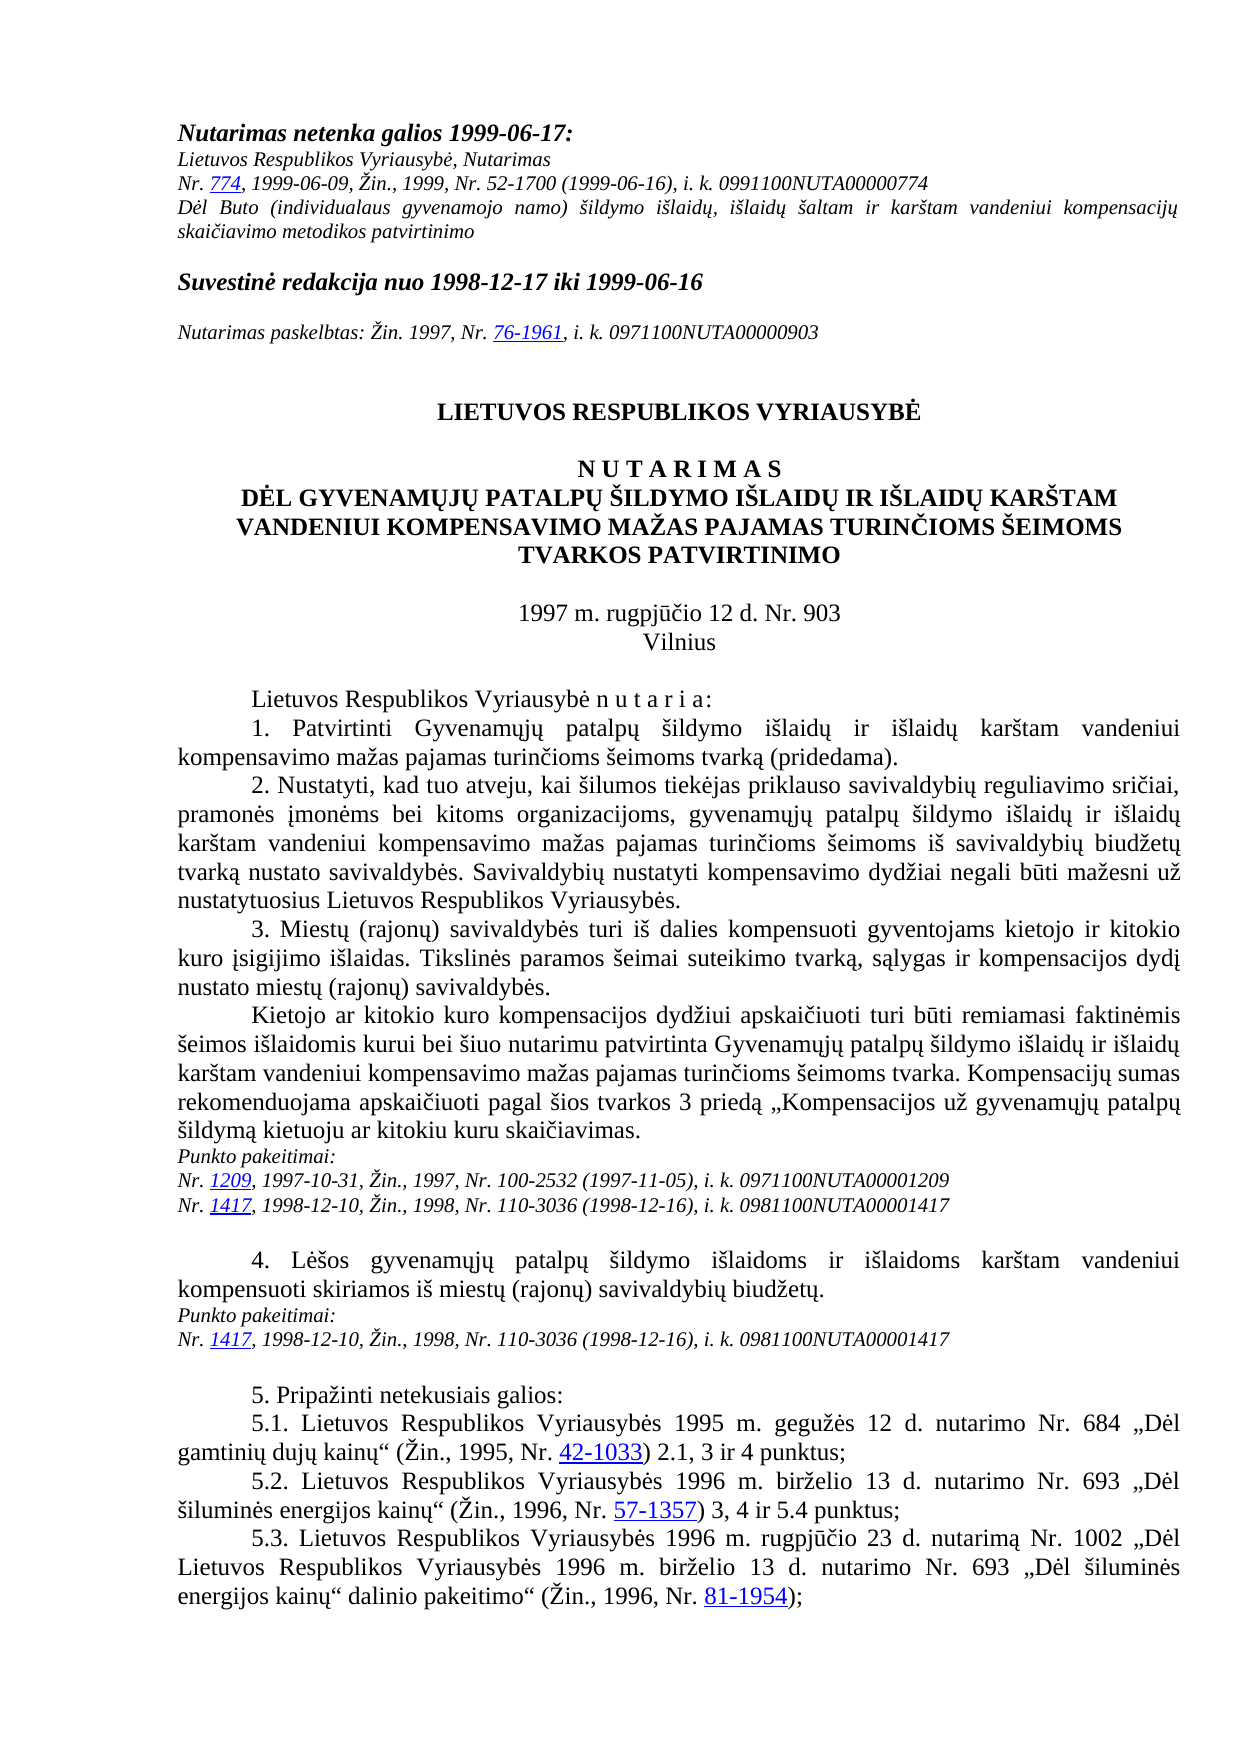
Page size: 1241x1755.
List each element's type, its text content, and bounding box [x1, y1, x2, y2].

text Nutarimas paskelbtas: Žin. 1997, Nr. 76-1961, i. k. 0971100NUTA00000903 [177, 320, 1181, 344]
text Nr. 1209, 1997-10-31, Žin., 1997, Nr. 100-2532 (1997-11-05), i. k. 0971100NUTA00001209 [177, 1168, 1181, 1192]
text 4. Lėšos gyvenamųjų patalpų šildymo išlaidoms ir išlaidoms karštam vandeniui kompensuoti skiriamos iš miestų (rajonų) savivaldybių biudžetų. [177, 1245, 1181, 1303]
text 5. Pripažinti netekusiais galios: [177, 1380, 1181, 1408]
text Lietuvos Respublikos Vyriausybė nutaria: [177, 684, 1181, 713]
text Lietuvos Respublikos Vyriausybė, Nutarimas [177, 147, 1181, 171]
text 3. Miestų (rajonų) savivaldybės turi iš dalies kompensuoti gyventojams kietojo ir kitokio kuro įsigijimo išlaidas. Tikslinės paramos šeimai suteikimo tvarką, sąlygas ir kompensacijos dydį nustato miestų (rajonų) savivaldybės. [177, 914, 1181, 1001]
text Punkto pakeitimai: [177, 1144, 1181, 1168]
text Nutarimas netenka galios 1999-06-17: [177, 118, 1181, 147]
text 1. Patvirtinti Gyvenamųjų patalpų šildymo išlaidų ir išlaidų karštam vandeniui kompensavimo mažas pajamas turinčioms šeimoms tvarką (pridedama). [177, 713, 1181, 771]
text Nr. 1417, 1998-12-10, Žin., 1998, Nr. 110-3036 (1998-12-16), i. k. 0981100NUTA00001417 [177, 1327, 1181, 1351]
text Nr. 774, 1999-06-09, Žin., 1999, Nr. 52-1700 (1999-06-16), i. k. 0991100NUTA00000774 [177, 171, 1181, 195]
text LIETUVOS RESPUBLIKOS VYRIAUSYBĖ [177, 397, 1181, 426]
text Punkto pakeitimai: [177, 1303, 1181, 1327]
text Vilnius [177, 627, 1181, 656]
text Kietojo ar kitokio kuro kompensacijos dydžiui apskaičiuoti turi būti remiamasi faktinėmis šeimos išlaidomis kurui bei šiuo nutarimu patvirtinta Gyvenamųjų patalpų šildymo išlaidų ir išlaidų karštam vandeniui kompensavimo mažas pajamas turinčioms šeimoms tvarka. Kompensacijų sumas rekomenduojama apskaičiuoti pagal šios tvarkos 3 priedą „Kompensacijos už gyvenamųjų patalpų šildymą kietuoju ar kitokiu kuru skaičiavimas. [177, 1001, 1181, 1144]
text 2. Nustatyti, kad tuo atveju, kai šilumos tiekėjas priklauso savivaldybių reguliavimo sričiai, pramonės įmonėms bei kitoms organizacijoms, gyvenamųjų patalpų šildymo išlaidų ir išlaidų karštam vandeniui kompensavimo mažas pajamas turinčioms šeimoms iš savivaldybių biudžetų tvarką nustato savivaldybės. Savivaldybių nustatyti kompensavimo dydžiai negali būti mažesni už nustatytuosius Lietuvos Respublikos Vyriausybės. [177, 771, 1181, 914]
text N U T A R I M A S [177, 454, 1181, 483]
text Dėl Buto (individualaus gyvenamojo namo) šildymo išlaidų, išlaidų šaltam ir karštam vandeniui kompensacijų skaičiavimo metodikos patvirtinimo [177, 195, 1181, 243]
text Suvestinė redakcija nuo 1998-12-17 iki 1999-06-16 [177, 267, 1181, 296]
text 5.1. Lietuvos Respublikos Vyriausybės 1995 m. gegužės 12 d. nutarimo Nr. 684 „Dėl gamtinių dujų kainų“ (Žin., 1995, Nr. 42-1033) 2.1, 3 ir 4 punktus; [177, 1408, 1181, 1466]
text DĖL GYVENAMŲJŲ PATALPŲ ŠILDYMO IŠLAIDŲ IR IŠLAIDŲ KARŠTAM VANDENIUI KOMPENSAVIMO MAŽAS PAJAMAS TURINČIOMS ŠEIMOMS TVARKOS PATVIRTINIMO [177, 483, 1181, 569]
text Nr. 1417, 1998-12-10, Žin., 1998, Nr. 110-3036 (1998-12-16), i. k. 0981100NUTA00001417 [177, 1192, 1181, 1217]
text 5.2. Lietuvos Respublikos Vyriausybės 1996 m. birželio 13 d. nutarimo Nr. 693 „Dėl šiluminės energijos kainų“ (Žin., 1996, Nr. 57-1357) 3, 4 ir 5.4 punktus; [177, 1466, 1181, 1523]
text 1997 m. rugpjūčio 12 d. Nr. 903 [177, 598, 1181, 627]
text 5.3. Lietuvos Respublikos Vyriausybės 1996 m. rugpjūčio 23 d. nutarimą Nr. 1002 „Dėl Lietuvos Respublikos Vyriausybės 1996 m. birželio 13 d. nutarimo Nr. 693 „Dėl šiluminės energijos kainų“ dalinio pakeitimo“ (Žin., 1996, Nr. 81-1954); [177, 1523, 1181, 1610]
